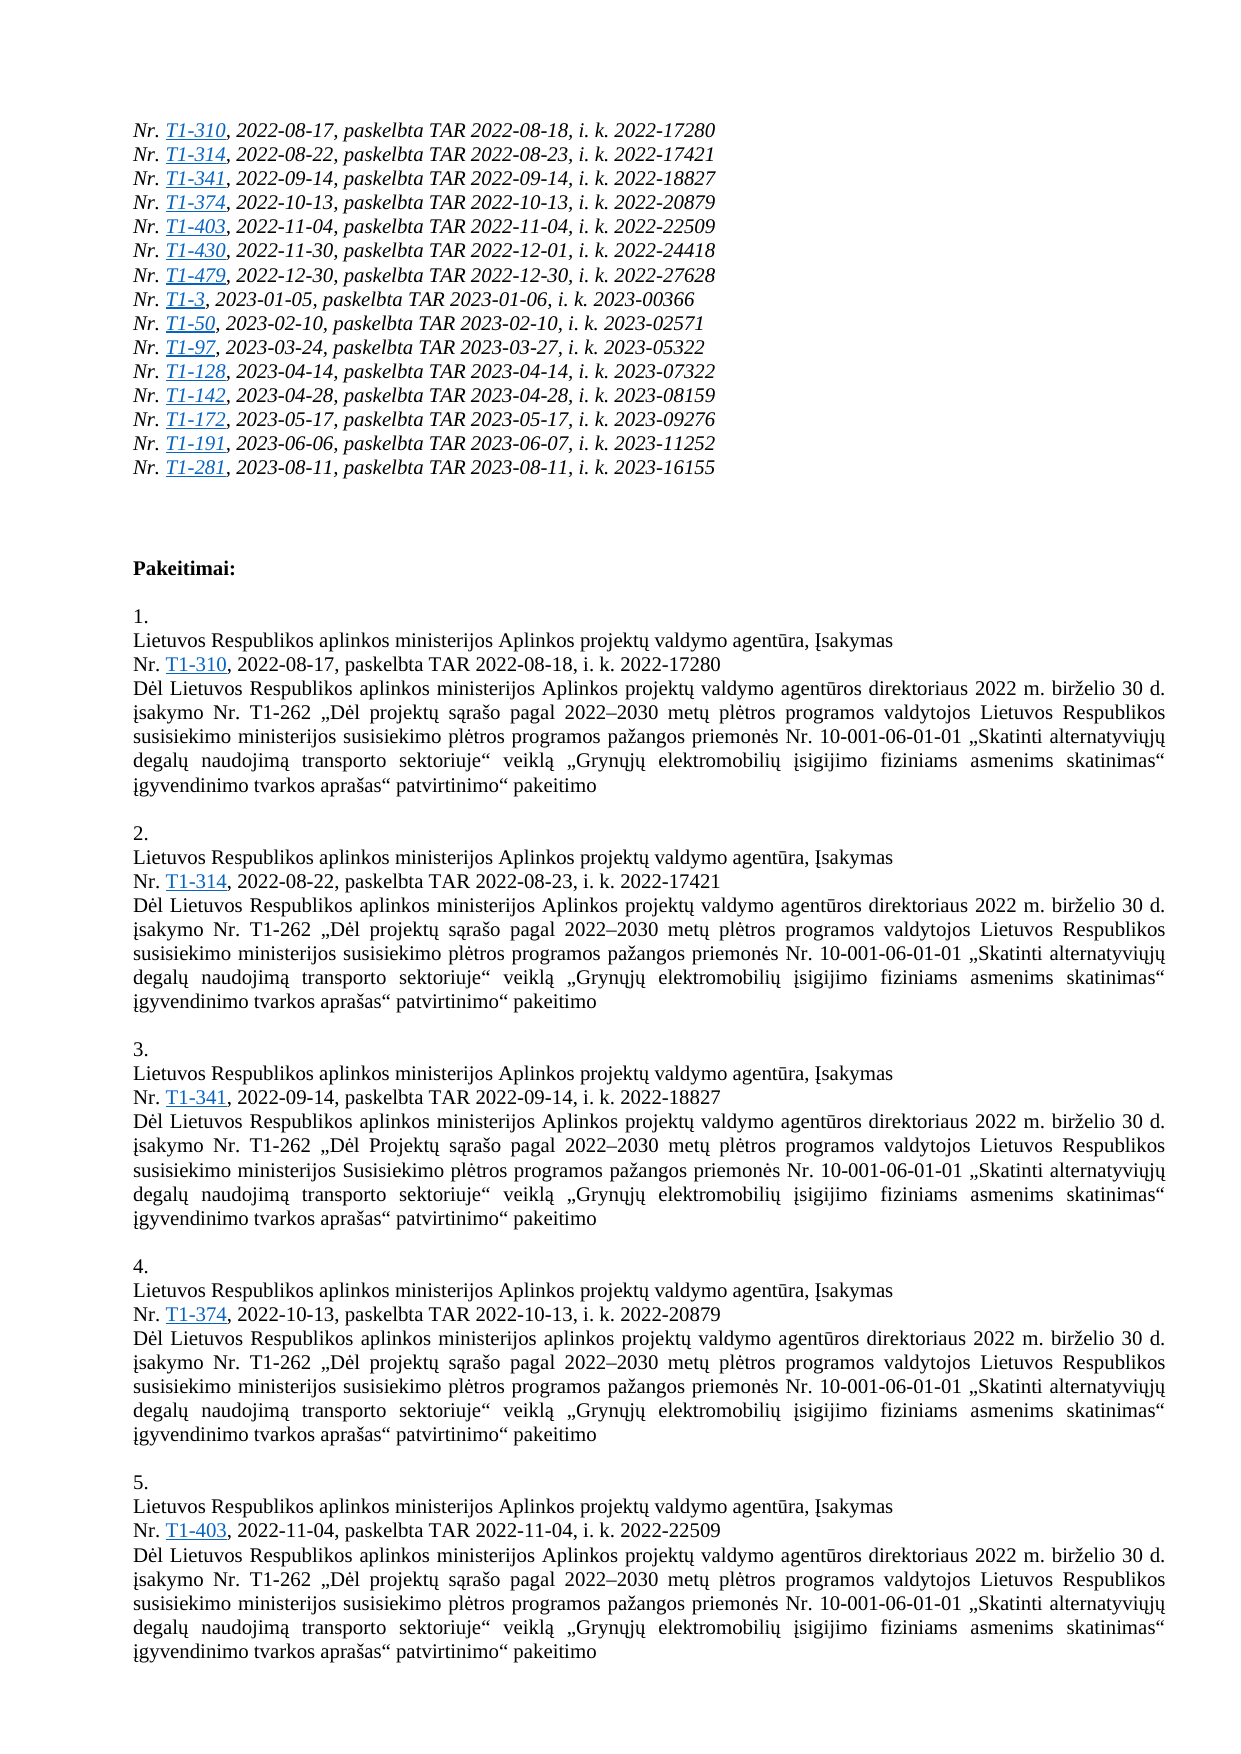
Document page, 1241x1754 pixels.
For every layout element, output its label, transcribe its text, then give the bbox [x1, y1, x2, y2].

text Lietuvos Respublikos aplinkos ministerijos Aplinkos projektų valdymo agentūra, Įsakymas [133, 845, 1167, 869]
text 2. [133, 821, 1167, 845]
text Nr. T1-403, 2022-11-04, paskelbta TAR 2022-11-04, i. k. 2022-22509 [133, 214, 1167, 238]
text Nr. T1-341, 2022-09-14, paskelbta TAR 2022-09-14, i. k. 2022-18827 [133, 166, 1167, 190]
text Nr. T1-479, 2022-12-30, paskelbta TAR 2022-12-30, i. k. 2022-27628 [133, 262, 1167, 287]
text Nr. T1-374, 2022-10-13, paskelbta TAR 2022-10-13, i. k. 2022-20879 [133, 190, 1167, 214]
text Nr. T1-314, 2022-08-22, paskelbta TAR 2022-08-23, i. k. 2022-17421 [133, 142, 1167, 166]
text Lietuvos Respublikos aplinkos ministerijos Aplinkos projektų valdymo agentūra, Įsakymas [133, 1278, 1167, 1302]
text Dėl Lietuvos Respublikos aplinkos ministerijos Aplinkos projektų valdymo agentūros direktoriaus 2022 m. birželio 30 d. įsakymo Nr. T1-262 „Dėl Projektų sąrašo pagal 2022–2030 metų plėtros programos valdytojos Lietuvos Respublikos susisiekimo ministerijos Susisiekimo plėtros programos pažangos priemonės Nr. 10-001-06-01-01 „Skatinti alternatyviųjų degalų naudojimą transporto sektoriuje“ veiklą „Grynųjų elektromobilių įsigijimo fiziniams asmenims skatinimas“ įgyvendinimo tvarkos aprašas“ patvirtinimo“ pakeitimo [133, 1109, 1167, 1230]
text Lietuvos Respublikos aplinkos ministerijos Aplinkos projektų valdymo agentūra, Įsakymas [133, 628, 1167, 652]
text Nr. T1-314, 2022-08-22, paskelbta TAR 2022-08-23, i. k. 2022-17421 [133, 869, 1167, 893]
text Nr. T1-97, 2023-03-24, paskelbta TAR 2023-03-27, i. k. 2023-05322 [133, 335, 1167, 359]
text Nr. T1-310, 2022-08-17, paskelbta TAR 2022-08-18, i. k. 2022-17280 [133, 118, 1167, 142]
text Nr. T1-281, 2023-08-11, paskelbta TAR 2023-08-11, i. k. 2023-16155 [133, 455, 1167, 479]
text Lietuvos Respublikos aplinkos ministerijos Aplinkos projektų valdymo agentūra, Įsakymas [133, 1061, 1167, 1085]
text Dėl Lietuvos Respublikos aplinkos ministerijos Aplinkos projektų valdymo agentūros direktoriaus 2022 m. birželio 30 d. įsakymo Nr. T1-262 „Dėl projektų sąrašo pagal 2022–2030 metų plėtros programos valdytojos Lietuvos Respublikos susisiekimo ministerijos susisiekimo plėtros programos pažangos priemonės Nr. 10-001-06-01-01 „Skatinti alternatyviųjų degalų naudojimą transporto sektoriuje“ veiklą „Grynųjų elektromobilių įsigijimo fiziniams asmenims skatinimas“ įgyvendinimo tvarkos aprašas“ patvirtinimo“ pakeitimo [133, 676, 1167, 797]
text 3. [133, 1037, 1167, 1061]
text Nr. T1-142, 2023-04-28, paskelbta TAR 2023-04-28, i. k. 2023-08159 [133, 383, 1167, 407]
text Nr. T1-403, 2022-11-04, paskelbta TAR 2022-11-04, i. k. 2022-22509 [133, 1518, 1167, 1542]
text Nr. T1-310, 2022-08-17, paskelbta TAR 2022-08-18, i. k. 2022-17280 [133, 652, 1167, 676]
text 1. [133, 604, 1167, 628]
text Nr. T1-128, 2023-04-14, paskelbta TAR 2023-04-14, i. k. 2023-07322 [133, 359, 1167, 383]
text 4. [133, 1254, 1167, 1278]
text Dėl Lietuvos Respublikos aplinkos ministerijos Aplinkos projektų valdymo agentūros direktoriaus 2022 m. birželio 30 d. įsakymo Nr. T1-262 „Dėl projektų sąrašo pagal 2022–2030 metų plėtros programos valdytojos Lietuvos Respublikos susisiekimo ministerijos susisiekimo plėtros programos pažangos priemonės Nr. 10-001-06-01-01 „Skatinti alternatyviųjų degalų naudojimą transporto sektoriuje“ veiklą „Grynųjų elektromobilių įsigijimo fiziniams asmenims skatinimas“ įgyvendinimo tvarkos aprašas“ patvirtinimo“ pakeitimo [133, 893, 1167, 1013]
text Nr. T1-3, 2023-01-05, paskelbta TAR 2023-01-06, i. k. 2023-00366 [133, 287, 1167, 311]
text 5. [133, 1470, 1167, 1494]
text Nr. T1-341, 2022-09-14, paskelbta TAR 2022-09-14, i. k. 2022-18827 [133, 1085, 1167, 1109]
text Pakeitimai: [133, 556, 1167, 580]
text Nr. T1-172, 2023-05-17, paskelbta TAR 2023-05-17, i. k. 2023-09276 [133, 407, 1167, 431]
text Dėl Lietuvos Respublikos aplinkos ministerijos Aplinkos projektų valdymo agentūros direktoriaus 2022 m. birželio 30 d. įsakymo Nr. T1-262 „Dėl projektų sąrašo pagal 2022–2030 metų plėtros programos valdytojos Lietuvos Respublikos susisiekimo ministerijos susisiekimo plėtros programos pažangos priemonės Nr. 10-001-06-01-01 „Skatinti alternatyviųjų degalų naudojimą transporto sektoriuje“ veiklą „Grynųjų elektromobilių įsigijimo fiziniams asmenims skatinimas“ įgyvendinimo tvarkos aprašas“ patvirtinimo“ pakeitimo [133, 1542, 1167, 1663]
text Nr. T1-191, 2023-06-06, paskelbta TAR 2023-06-07, i. k. 2023-11252 [133, 431, 1167, 455]
text Nr. T1-430, 2022-11-30, paskelbta TAR 2022-12-01, i. k. 2022-24418 [133, 238, 1167, 262]
text Nr. T1-50, 2023-02-10, paskelbta TAR 2023-02-10, i. k. 2023-02571 [133, 311, 1167, 335]
text Dėl Lietuvos Respublikos aplinkos ministerijos aplinkos projektų valdymo agentūros direktoriaus 2022 m. birželio 30 d. įsakymo Nr. T1-262 „Dėl projektų sąrašo pagal 2022–2030 metų plėtros programos valdytojos Lietuvos Respublikos susisiekimo ministerijos susisiekimo plėtros programos pažangos priemonės Nr. 10-001-06-01-01 „Skatinti alternatyviųjų degalų naudojimą transporto sektoriuje“ veiklą „Grynųjų elektromobilių įsigijimo fiziniams asmenims skatinimas“ įgyvendinimo tvarkos aprašas“ patvirtinimo“ pakeitimo [133, 1326, 1167, 1446]
text Nr. T1-374, 2022-10-13, paskelbta TAR 2022-10-13, i. k. 2022-20879 [133, 1302, 1167, 1326]
text Lietuvos Respublikos aplinkos ministerijos Aplinkos projektų valdymo agentūra, Įsakymas [133, 1494, 1167, 1518]
